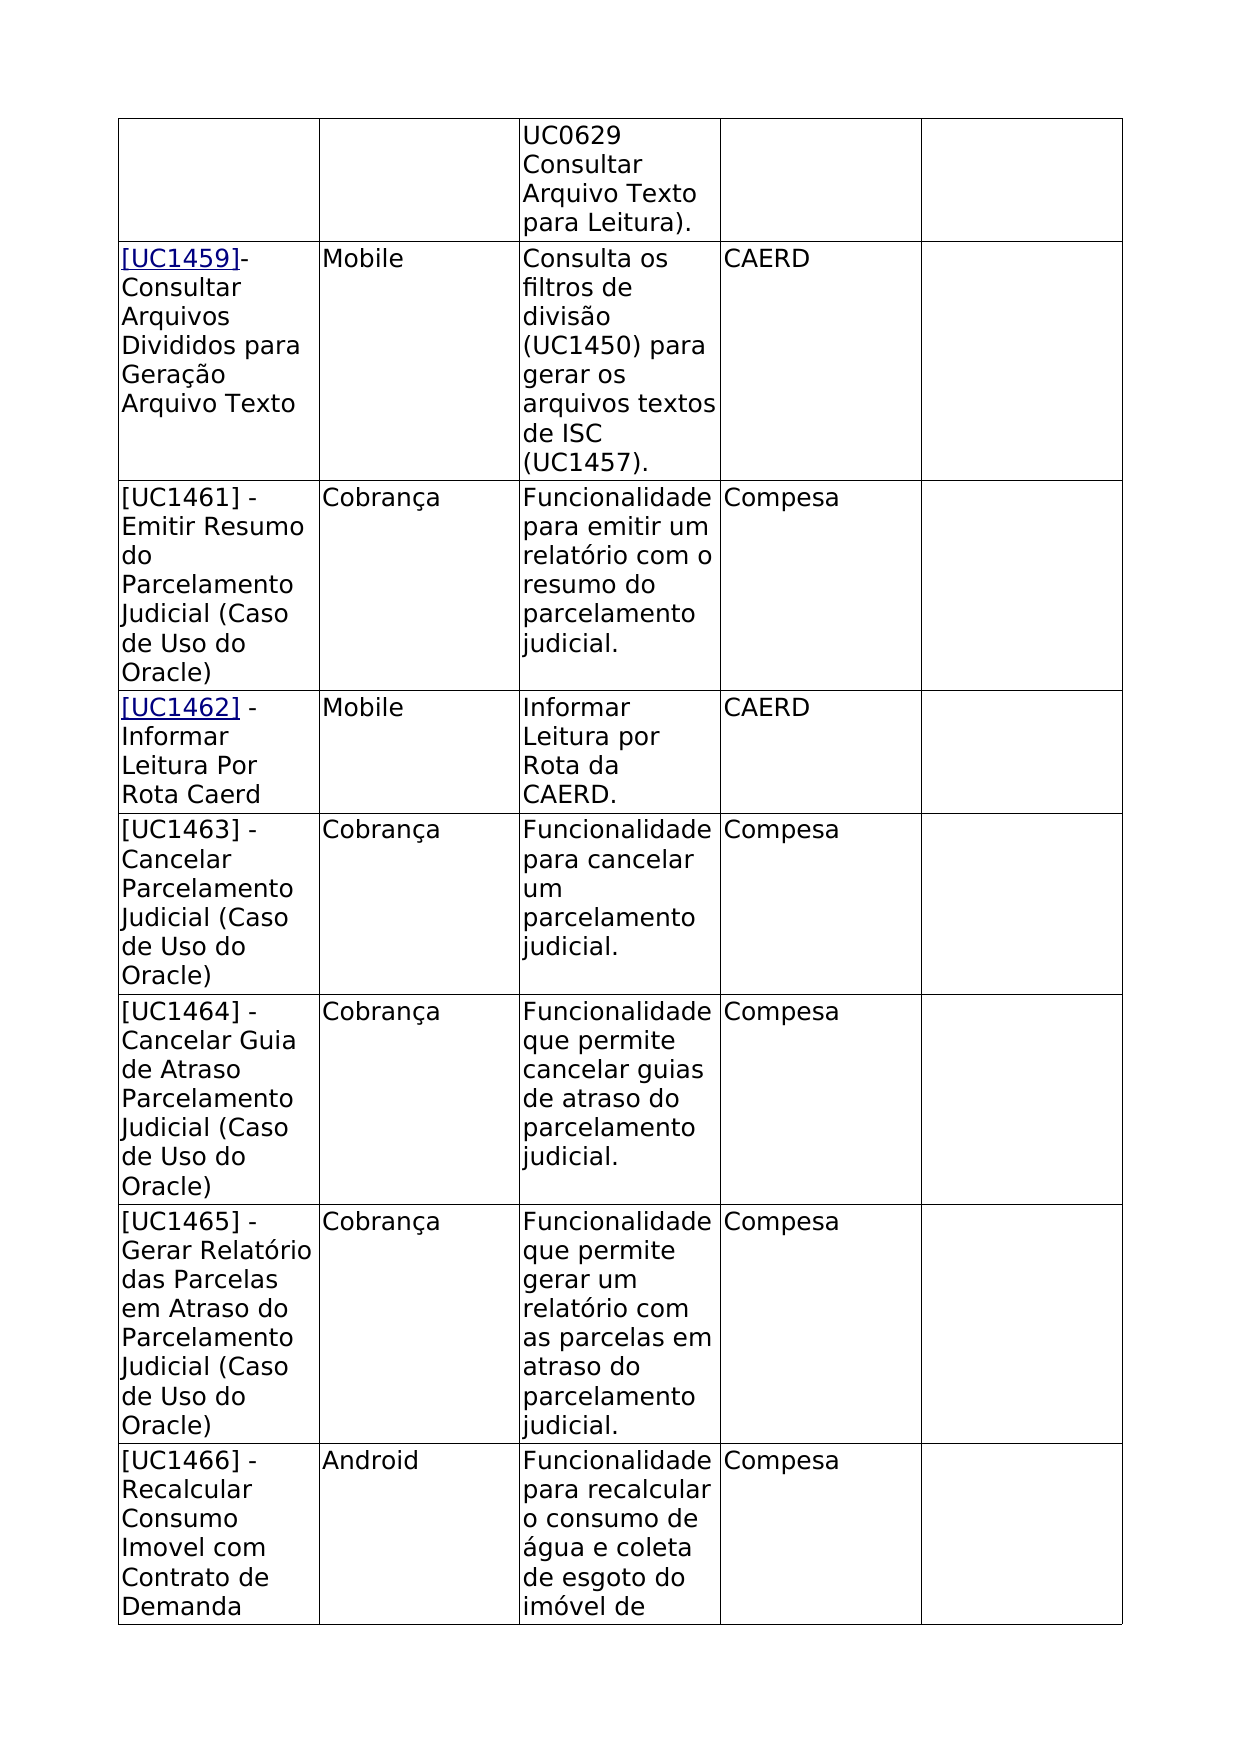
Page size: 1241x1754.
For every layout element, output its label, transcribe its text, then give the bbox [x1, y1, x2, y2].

table_cell Compesa [721, 1205, 921, 1443]
table_cell Funcionalidade para emitir um relatório com o resumo do parcelamento judicial. [520, 481, 720, 690]
table_cell [320, 119, 519, 241]
table_cell [922, 119, 1122, 241]
table_cell Mobile [320, 691, 519, 813]
table_cell Funcionalidade para recalcular o consumo de água e coleta de esgoto do imóvel de [520, 1444, 720, 1624]
table_cell [UC1462] - Informar Leitura Por Rota Caerd [119, 691, 319, 813]
table_cell Consulta os filtros de divisão (UC1450) para gerar os arquivos textos de ISC (UC1457). [520, 242, 720, 480]
table_cell Compesa [721, 481, 921, 690]
table_cell Compesa [721, 814, 921, 994]
table_cell [922, 1205, 1122, 1443]
table_cell CAERD [721, 691, 921, 813]
table_cell [922, 814, 1122, 994]
table_cell [721, 119, 921, 241]
table_cell [UC1466] - Recalcular Consumo Imovel com Contrato de Demanda [119, 1444, 319, 1624]
table_cell [119, 119, 319, 241]
table_cell Cobrança [320, 481, 519, 690]
table_cell [UC1461] - Emitir Resumo do Parcelamento Judicial (Caso de Uso do Oracle) [119, 481, 319, 690]
table_cell [UC1463] - Cancelar Parcelamento Judicial (Caso de Uso do Oracle) [119, 814, 319, 994]
table_cell UC0629 Consultar Arquivo Texto para Leitura). [520, 119, 720, 241]
table_cell Compesa [721, 1444, 921, 1624]
table_cell Cobrança [320, 995, 519, 1204]
table_cell Mobile [320, 242, 519, 480]
table_cell Compesa [721, 995, 921, 1204]
table_cell Funcionalidade que permite cancelar guias de atraso do parcelamento judicial. [520, 995, 720, 1204]
table_cell [UC1464] - Cancelar Guia de Atraso Parcelamento Judicial (Caso de Uso do Oracle) [119, 995, 319, 1204]
table_cell Cobrança [320, 814, 519, 994]
table_cell [UC1465] - Gerar Relatório das Parcelas em Atraso do Parcelamento Judicial (Caso de Uso do Oracle) [119, 1205, 319, 1443]
table_cell [922, 481, 1122, 690]
table_cell Cobrança [320, 1205, 519, 1443]
table_cell [922, 1444, 1122, 1624]
table_cell Android [320, 1444, 519, 1624]
table_cell [922, 691, 1122, 813]
table_cell CAERD [721, 242, 921, 480]
table_cell Informar Leitura por Rota da CAERD. [520, 691, 720, 813]
table_cell [UC1459]- Consultar Arquivos Divididos para Geração Arquivo Texto [119, 242, 319, 480]
table_cell Funcionalidade que permite gerar um relatório com as parcelas em atraso do parcelamento judicial. [520, 1205, 720, 1443]
table_cell [922, 242, 1122, 480]
table_cell [922, 995, 1122, 1204]
table_cell Funcionalidade para cancelar um parcelamento judicial. [520, 814, 720, 994]
